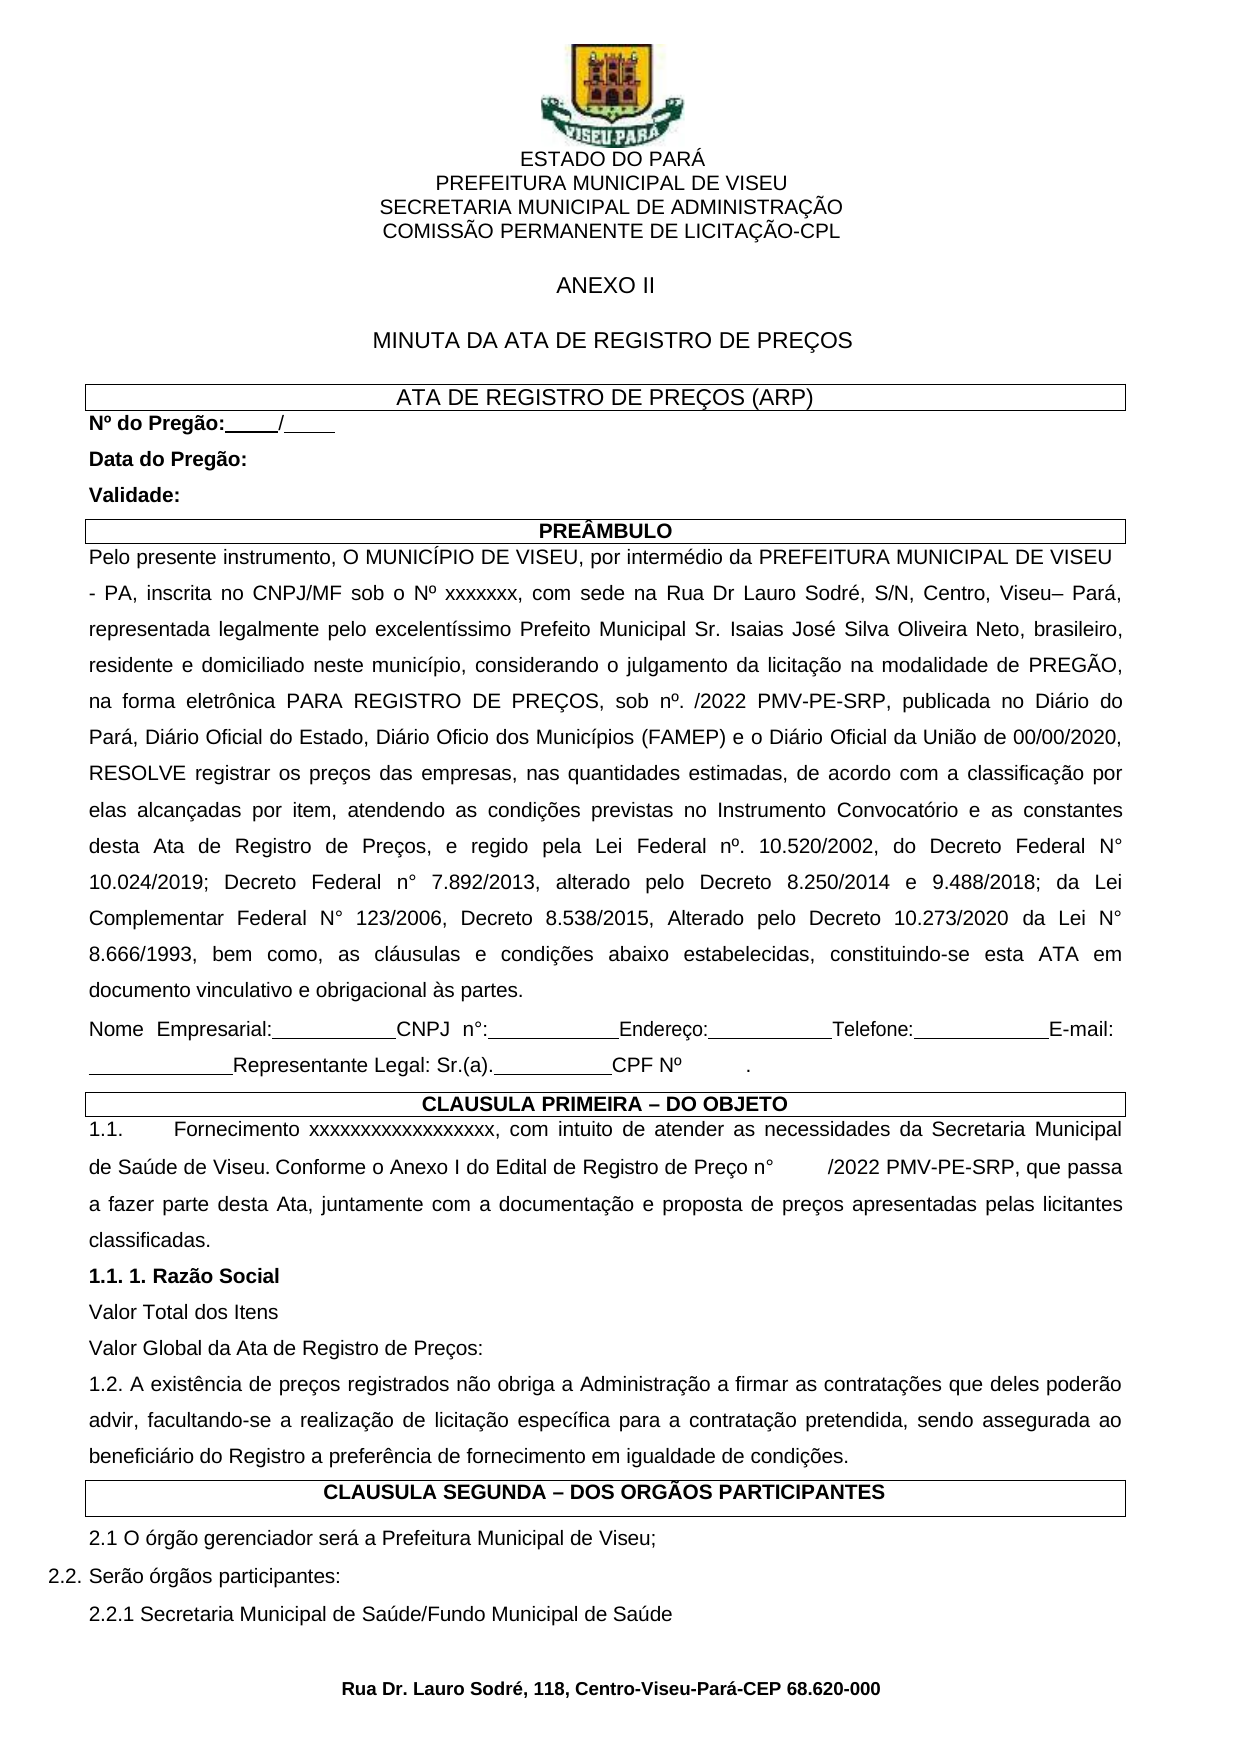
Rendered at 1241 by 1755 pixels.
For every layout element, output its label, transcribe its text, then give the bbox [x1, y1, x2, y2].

subtitle Nº do Pregão: / Data do Pregão: Validade: [88, 411, 336, 507]
text 1.2. A existência de preços registrados não obriga a Administração a firmar as contratações que deles poderão advir, facultando-se a realização de licitação específica para a contratação pretendida, sendo assegurada ao beneficiário do Registro a preferência de fornecimento em igualdade de condições. [88, 1372, 1122, 1468]
text PREÂMBULO [86, 520, 1125, 543]
list Serão órgãos participantes: [73, 1564, 1136, 1588]
text Valor Global da Ata de Registro de Preços: [88, 1336, 1136, 1360]
text ATA DE REGISTRO DE PREÇOS (ARP) [396, 385, 1125, 410]
text 1.1. Fornecimento xxxxxxxxxxxxxxxxxx, com intuito de atender as necessidades da Secretaria Municipal de Saúde de Viseu. Conforme o Anexo I do Edital de Registro de Preço n° /2022 PMV-PE-SRP, que passa a fazer parte desta Ata, juntamente com a documentação e proposta de preços apresentadas pelas licitantes classificadas. [88, 1117, 1123, 1251]
text CLAUSULA PRIMEIRA – DO OBJETO [422, 1093, 1125, 1116]
text Pelo presente instrumento, O MUNICÍPIO DE VISEU, por intermédio da PREFEITURA MUNICIPAL DE VISEU [88, 545, 1136, 569]
text Representante Legal: Sr.(a). CPF Nº . [88, 1053, 1136, 1077]
text 2.2.1 Secretaria Municipal de Saúde/Fundo Municipal de Saúde [88, 1602, 1123, 1626]
text Valor Total dos Itens [88, 1300, 1136, 1324]
text ANEXO II [357, 272, 853, 298]
text 2.1 O órgão gerenciador será a Prefeitura Municipal de Viseu; [88, 1526, 1123, 1549]
text CLAUSULA SEGUNDA – DOS ORGÃOS PARTICIPANTES [323, 1481, 1125, 1504]
text Nome Empresarial: CNPJ n°: Endereço: Telefone: E-mail: [88, 1017, 1136, 1041]
text - PA, inscrita no CNPJ/MF sob o Nº xxxxxxx, com sede na Rua Dr Lauro Sodré, S/N, Centro, Viseu– Pará, representada legalmente pelo excelentíssimo Prefeito Municipal Sr. Isaias José Silva Oliveira Neto, brasileiro, residente e domiciliado neste município, considerando o julgamento da licitação na modalidade de PREGÃO, na forma eletrônica PARA REGISTRO DE PREÇOS, sob nº. /2022 PMV-PE-SRP, publicada no Diário do Pará, Diário Oficial do Estado, Diário Oficio dos Municípios (FAMEP) e o Diário Oficial da União de 00/00/2020, RESOLVE registrar os preços das empresas, nas quantidades estimadas, de acordo com a classificação por elas alcançadas por item, atendendo as condições previstas no Instrumento Convocatório e as constantes desta Ata de Registro de Preços, e regido pela Lei Federal nº. 10.520/2002, do Decreto Federal N° 10.024/2019; Decreto Federal n° 7.892/2013, alterado pelo Decreto 8.250/2014 e 9.488/2018; da Lei Complementar Federal N° 123/2006, Decreto 8.538/2015, Alterado pelo Decreto 10.273/2020 da Lei N° 8.666/1993, bem como, as cláusulas e condições abaixo estabelecidas, constituindo-se esta ATA em documento vinculativo e obrigacional às partes. [88, 581, 1123, 1002]
text MINUTA DA ATA DE REGISTRO DE PREÇOS [372, 327, 853, 354]
subtitle 1.1. 1. Razão Social [88, 1264, 1136, 1288]
